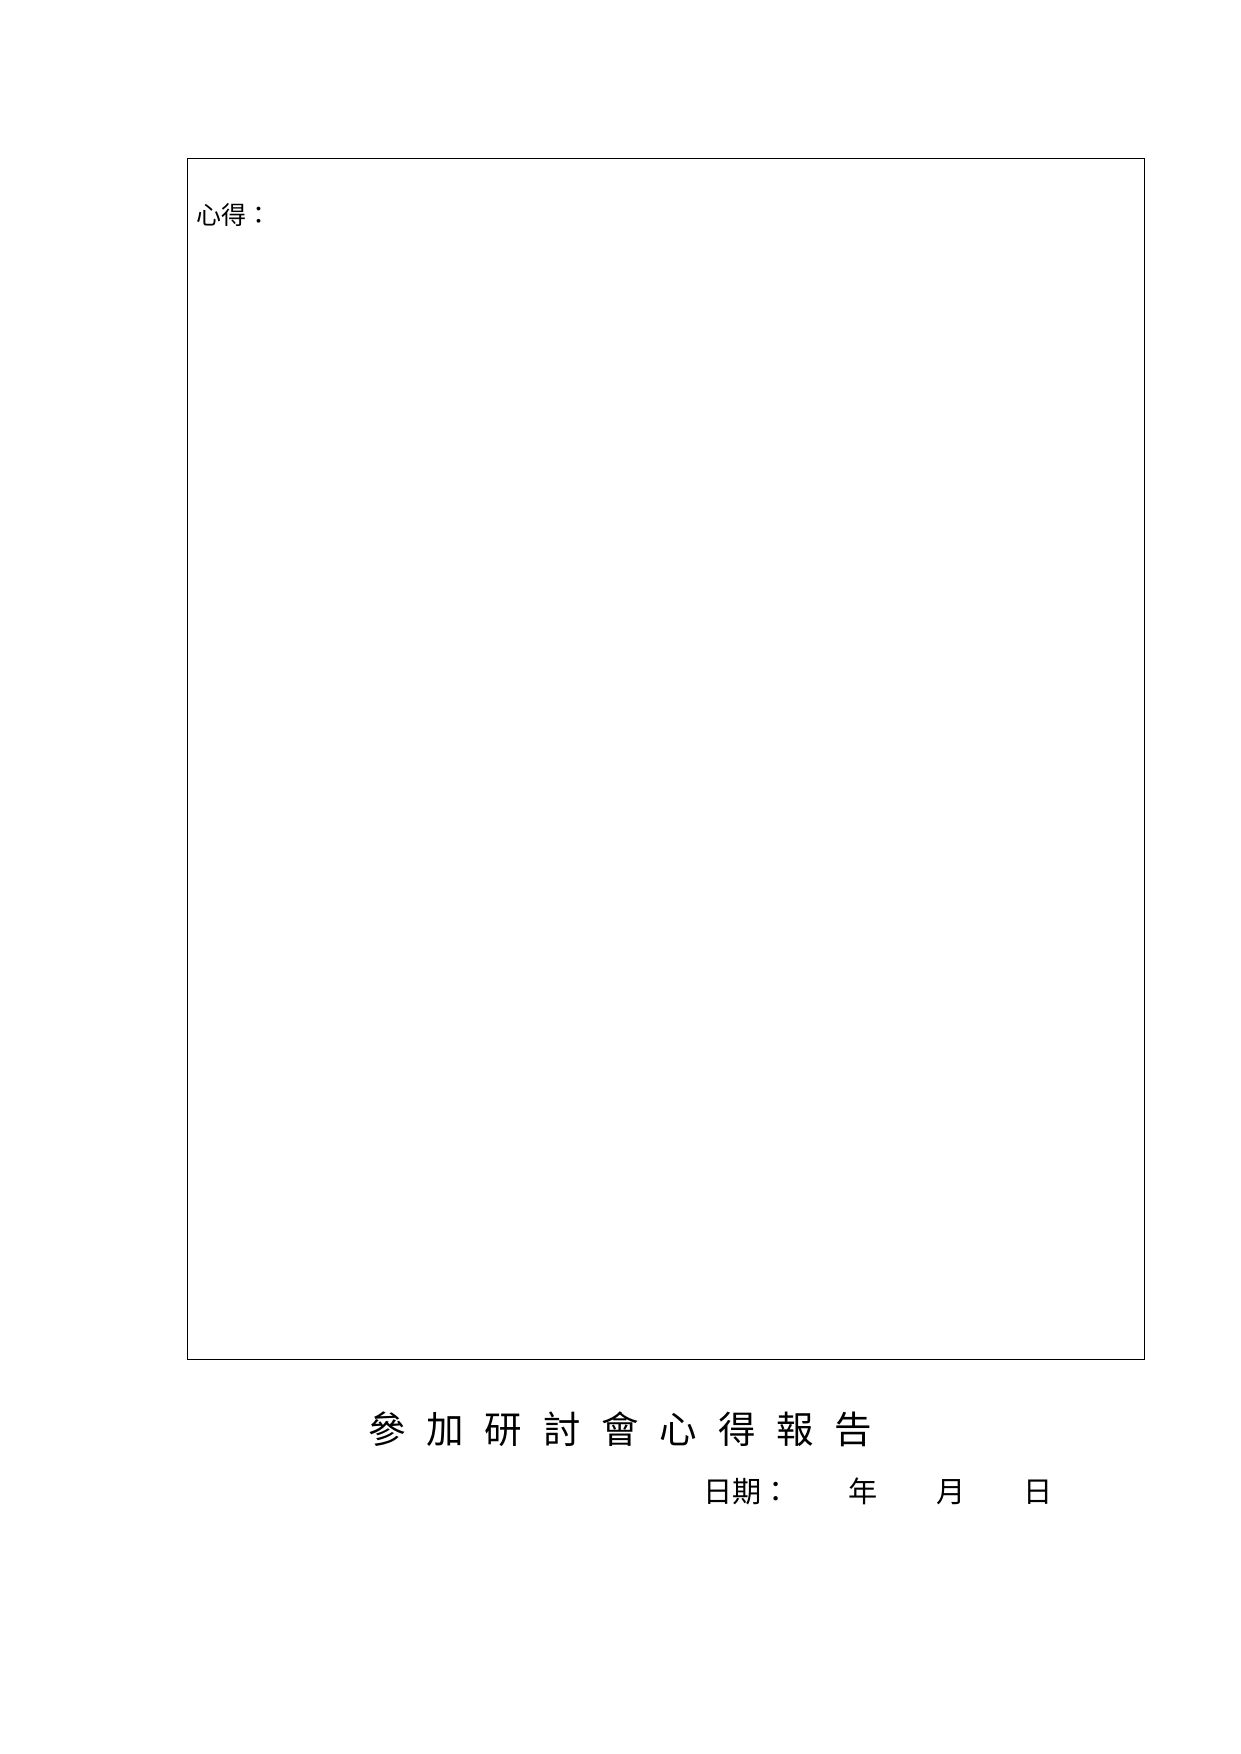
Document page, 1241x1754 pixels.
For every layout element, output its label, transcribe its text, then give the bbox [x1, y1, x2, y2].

text 日期： 年 月 日 [225, 1448, 1053, 1510]
table_cell 心得： [188, 159, 1144, 1359]
text 參加研討會心得報告 [187, 1385, 1053, 1448]
